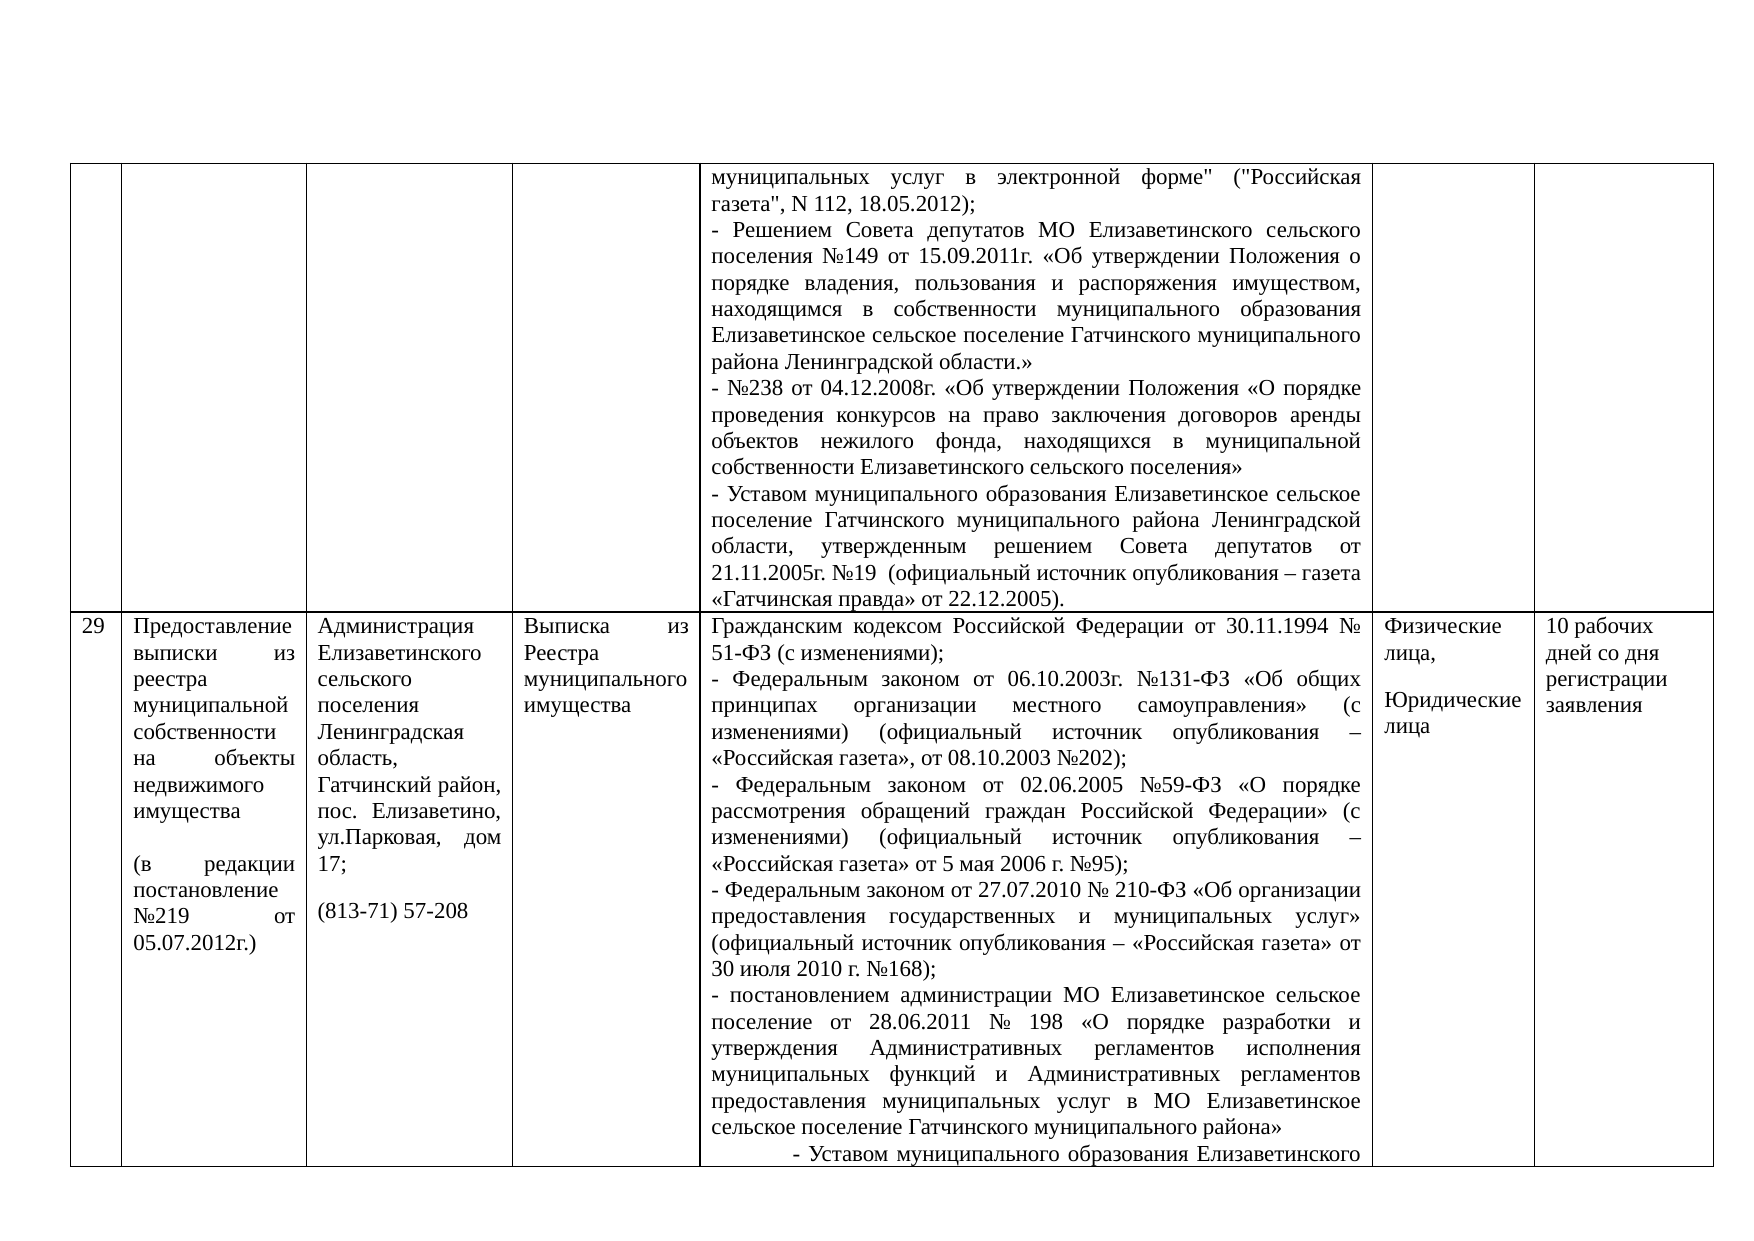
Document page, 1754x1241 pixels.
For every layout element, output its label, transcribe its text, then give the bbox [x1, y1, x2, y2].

table_cell [513, 164, 699, 611]
table_cell [1373, 164, 1534, 611]
table_cell Физические лица, Юридические лица [1373, 613, 1534, 1166]
table_cell [1535, 164, 1713, 611]
table_cell 10 рабочих дней со дня регистрации заявления [1535, 613, 1713, 1166]
table_cell [307, 164, 512, 611]
table_cell [122, 164, 306, 611]
table_cell Выписка из Реестра муниципального имущества [513, 613, 699, 1166]
table_cell муниципальных услуг в электронной форме" ("Российская газета", N 112, 18.05.2012); - Решением Совета депутатов МО Елизаветинского сельского поселения №149 от 15.09.2011г. «Об утверждении Положения о порядке владения, пользования и распоряжения имуществом, находящимся в собственности муниципального образования Елизаветинское сельское поселение Гатчинского муниципального района Ленинградской области.» - №238 от 04.12.2008г. «Об утверждении Положения «О порядке проведения конкурсов на право заключения договоров аренды объектов нежилого фонда, находящихся в муниципальной собственности Елизаветинского сельского поселения» - Уставом муниципального образования Елизаветинское сельское поселение Гатчинского муниципального района Ленинградской области, утвержденным решением Совета депутатов от 21.11.2005г. №19 (официальный источник опубликования – газета «Гатчинская правда» от 22.12.2005). [701, 164, 1372, 611]
table_cell 29 [71, 613, 121, 1166]
table_cell Администрация Елизаветинского сельского поселения Ленинградская область, Гатчинский район, пос. Елизаветино, ул.Парковая, дом 17; (813-71) 57-208 [307, 613, 512, 1166]
table_cell [71, 164, 121, 611]
table_cell Гражданским кодексом Российской Федерации от 30.11.1994 № 51-ФЗ (с изменениями); - Федеральным законом от 06.10.2003г. №131-ФЗ «Об общих принципах организации местного самоуправления» (с изменениями) (официальный источник опубликования – «Российская газета», от 08.10.2003 №202); - Федеральным законом от 02.06.2005 №59-ФЗ «О порядке рассмотрения обращений граждан Российской Федерации» (с изменениями) (официальный источник опубликования – «Российская газета» от 5 мая 2006 г. №95); - Федеральным законом от 27.07.2010 № 210-ФЗ «Об организации предоставления государственных и муниципальных услуг» (официальный источник опубликования – «Российская газета» от 30 июля 2010 г. №168); - постановлением администрации МО Елизаветинское сельское поселение от 28.06.2011 № 198 «О порядке разработки и утверждения Административных регламентов исполнения муниципальных функций и Административных регламентов предоставления муниципальных услуг в МО Елизаветинское сельское поселение Гатчинского муниципального района» - Уставом муниципального образования Елизаветинского [701, 613, 1372, 1166]
table_cell Предоставление выписки из реестра муниципальной собственности на объекты недвижимого имущества (в редакции постановление №219 от 05.07.2012г.) [122, 613, 306, 1166]
